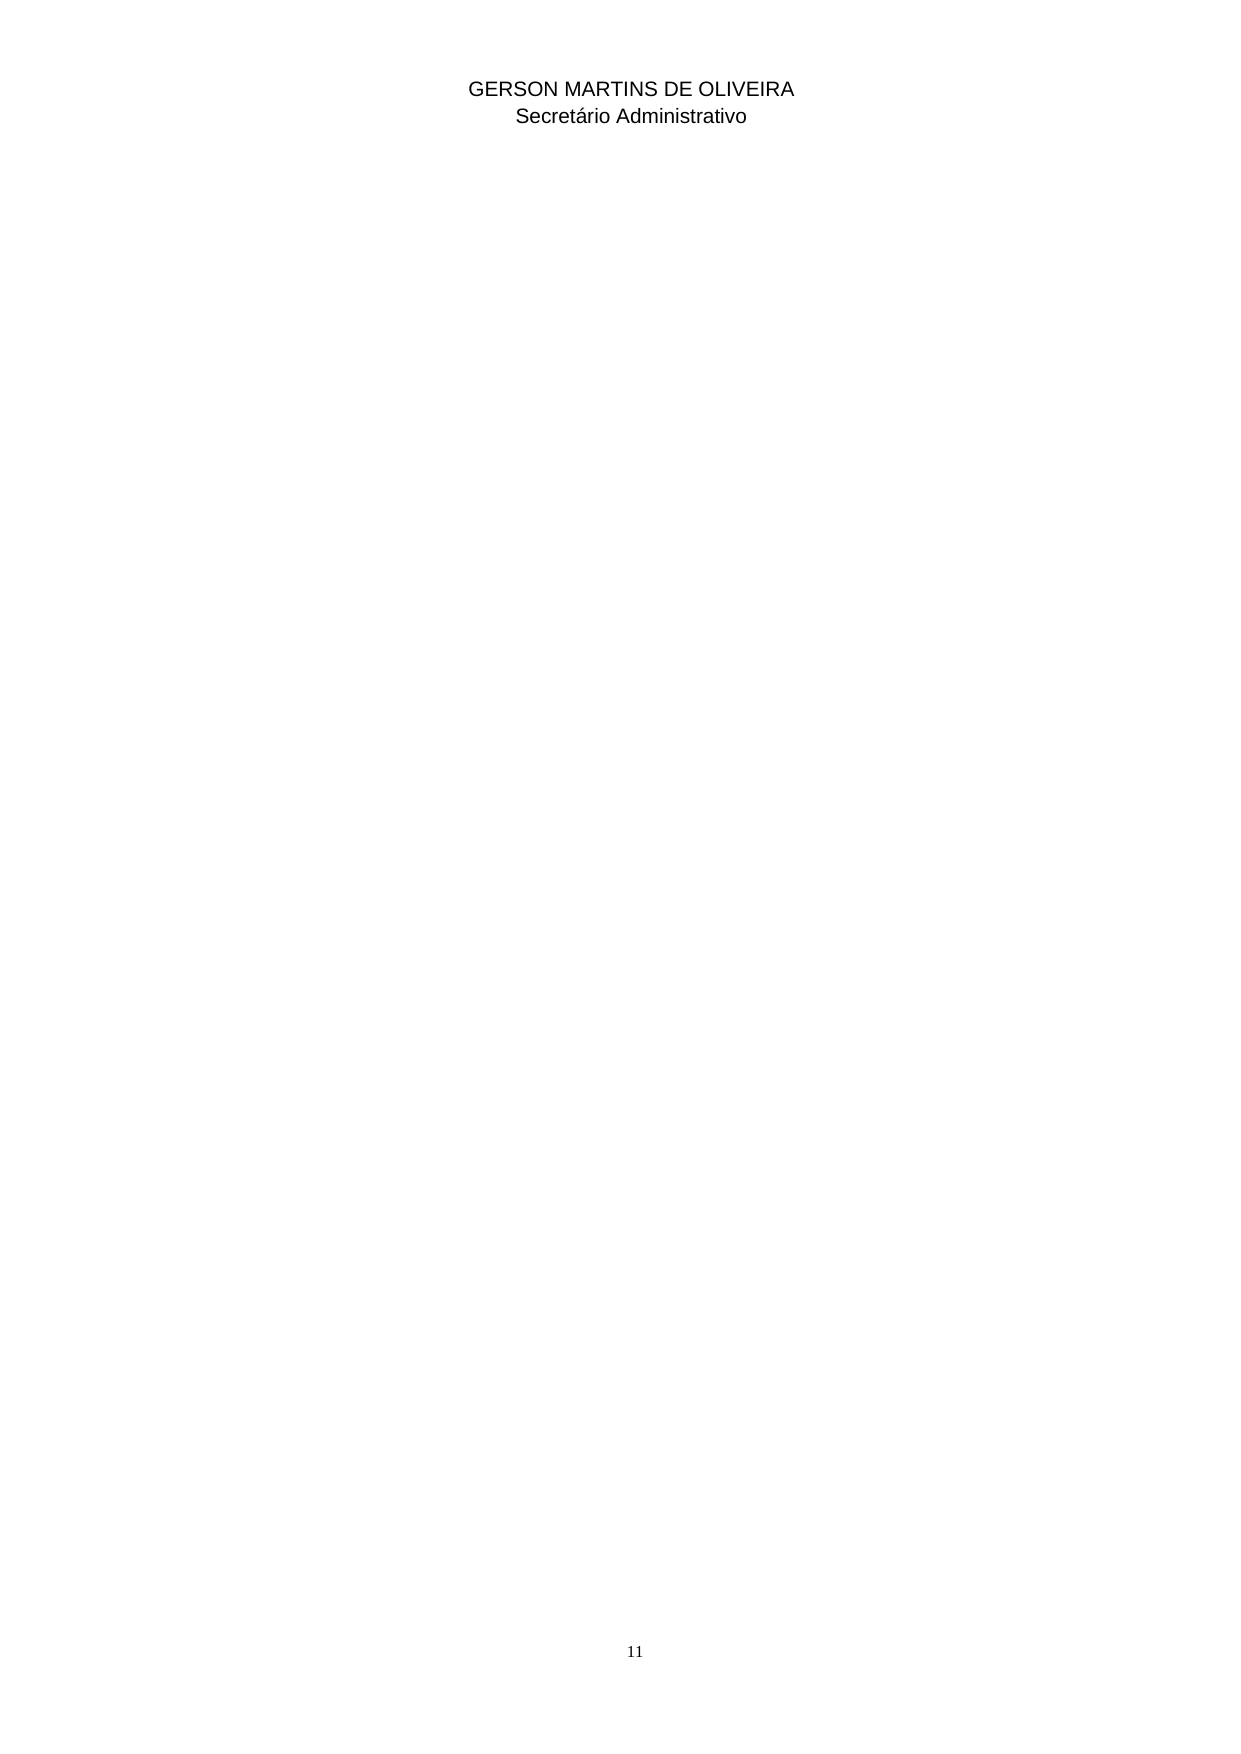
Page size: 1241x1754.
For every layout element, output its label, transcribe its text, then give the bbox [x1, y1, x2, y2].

text Secretário Administrativo [148, 101, 1115, 128]
text GERSON MARTINS DE OLIVEIRA [148, 74, 1115, 101]
